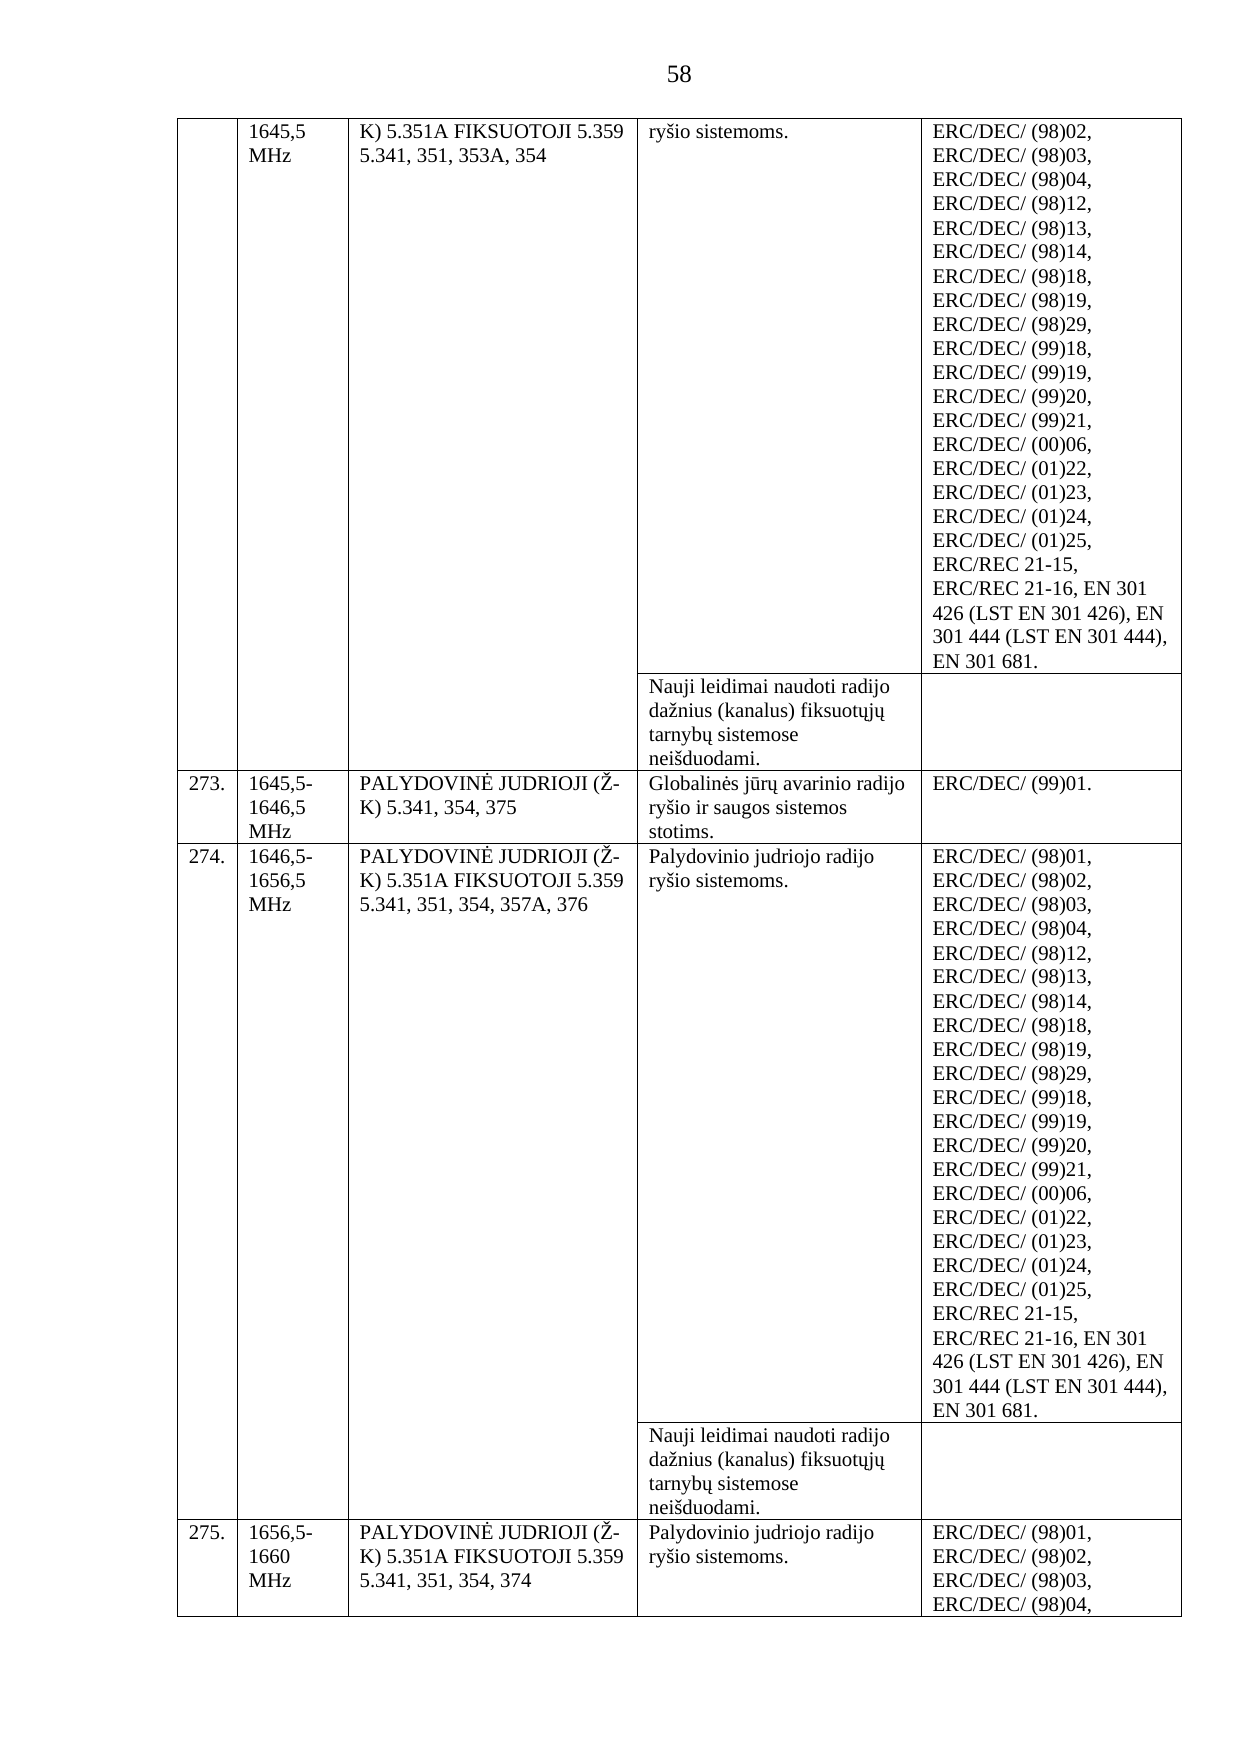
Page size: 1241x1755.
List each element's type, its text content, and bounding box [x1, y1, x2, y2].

table_cell 1645,5- 1646,5 MHz [238, 771, 348, 843]
table_cell 275. [178, 1520, 237, 1616]
table_cell [922, 1423, 1181, 1519]
table_cell 273. [178, 771, 237, 843]
table_cell PALYDOVINĖ JUDRIOJI (Ž-K) 5.341, 354, 375 [349, 771, 637, 843]
table_cell 1645,5 MHz [238, 119, 348, 770]
table_cell Palydovinio judriojo radijo ryšio sistemoms. [638, 1520, 921, 1616]
table_cell PALYDOVINĖ JUDRIOJI (Ž-K) 5.351A FIKSUOTOJI 5.359 5.341, 351, 354, 374 [349, 1520, 637, 1616]
table_cell 274. [178, 844, 237, 1519]
table_cell Nauji leidimai naudoti radijo dažnius (kanalus) fiksuotųjų tarnybų sistemose neišduodami. [638, 1423, 921, 1519]
table_cell ERC/DEC/ (99)01. [922, 771, 1181, 843]
table_cell ryšio sistemoms. [638, 119, 921, 673]
table_cell Globalinės jūrų avarinio radijo ryšio ir saugos sistemos stotims. [638, 771, 921, 843]
table_cell 1656,5- 1660 MHz [238, 1520, 348, 1616]
table_cell [178, 119, 237, 770]
table_cell Nauji leidimai naudoti radijo dažnius (kanalus) fiksuotųjų tarnybų sistemose neišduodami. [638, 674, 921, 770]
table_cell PALYDOVINĖ JUDRIOJI (Ž-K) 5.351A FIKSUOTOJI 5.359 5.341, 351, 354, 357A, 376 [349, 844, 637, 1519]
table_cell K) 5.351A FIKSUOTOJI 5.359 5.341, 351, 353A, 354 [349, 119, 637, 770]
table_cell ERC/DEC/ (98)02, ERC/DEC/ (98)03, ERC/DEC/ (98)04, ERC/DEC/ (98)12, ERC/DEC/ (98)13, ERC/DEC/ (98)14, ERC/DEC/ (98)18, ERC/DEC/ (98)19, ERC/DEC/ (98)29, ERC/DEC/ (99)18, ERC/DEC/ (99)19, ERC/DEC/ (99)20, ERC/DEC/ (99)21, ERC/DEC/ (00)06, ERC/DEC/ (01)22, ERC/DEC/ (01)23, ERC/DEC/ (01)24, ERC/DEC/ (01)25, ERC/REC 21-15, ERC/REC 21-16, EN 301 426 (LST EN 301 426), EN 301 444 (LST EN 301 444), EN 301 681. [922, 119, 1181, 673]
table_cell 1646,5- 1656,5 MHz [238, 844, 348, 1519]
table_cell [922, 674, 1181, 770]
table_cell ERC/DEC/ (98)01, ERC/DEC/ (98)02, ERC/DEC/ (98)03, ERC/DEC/ (98)04, ERC/DEC/ (98)12, ERC/DEC/ (98)13, ERC/DEC/ (98)14, ERC/DEC/ (98)18, ERC/DEC/ (98)19, ERC/DEC/ (98)29, ERC/DEC/ (99)18, ERC/DEC/ (99)19, ERC/DEC/ (99)20, ERC/DEC/ (99)21, ERC/DEC/ (00)06, ERC/DEC/ (01)22, ERC/DEC/ (01)23, ERC/DEC/ (01)24, ERC/DEC/ (01)25, ERC/REC 21-15, ERC/REC 21-16, EN 301 426 (LST EN 301 426), EN 301 444 (LST EN 301 444), EN 301 681. [922, 844, 1181, 1422]
table_cell Palydovinio judriojo radijo ryšio sistemoms. [638, 844, 921, 1422]
table_cell ERC/DEC/ (98)01, ERC/DEC/ (98)02, ERC/DEC/ (98)03, ERC/DEC/ (98)04, [922, 1520, 1181, 1616]
